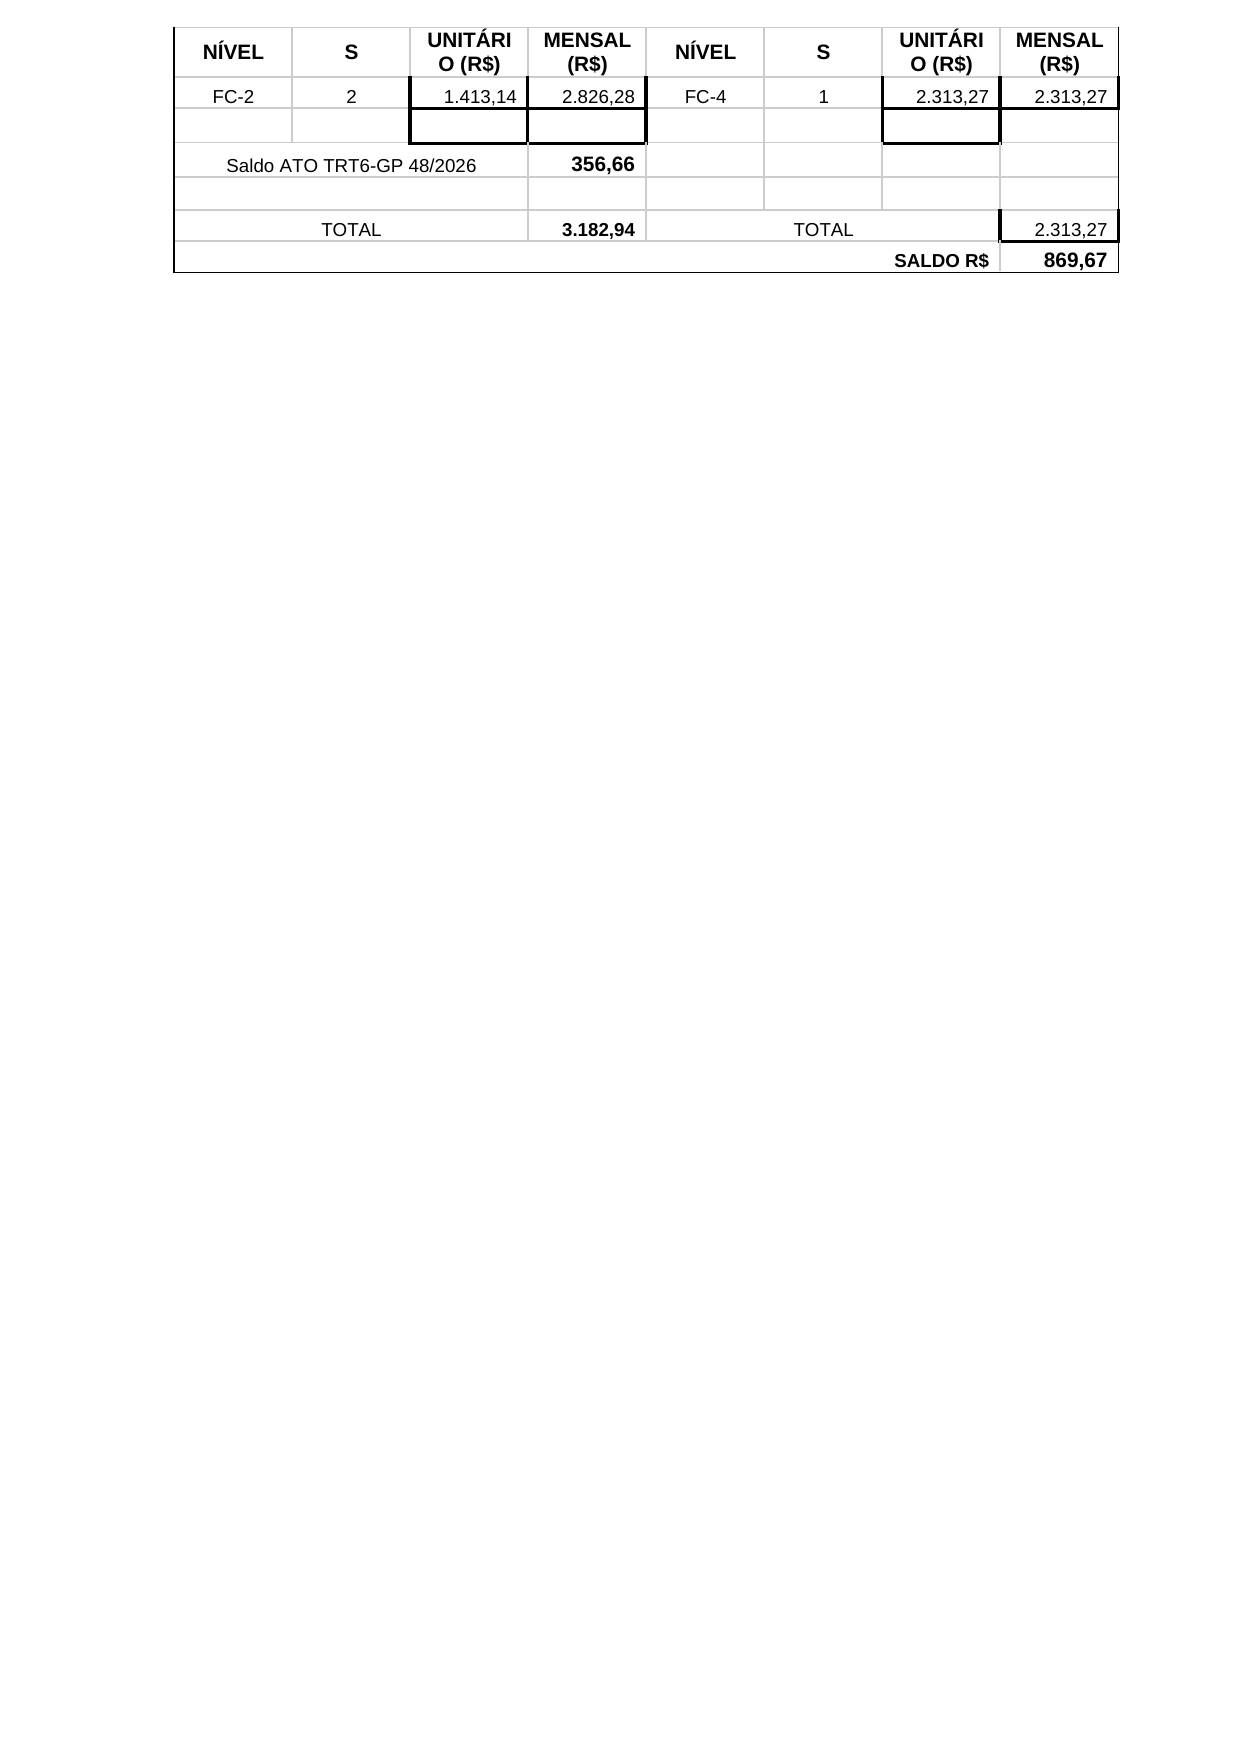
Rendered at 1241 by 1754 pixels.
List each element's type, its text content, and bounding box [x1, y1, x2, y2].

table_cell SALDO R$ [175, 242, 999, 271]
table_cell [765, 143, 881, 176]
table_cell 869,67 [1001, 243, 1118, 271]
table_cell 3.182,94 [529, 211, 645, 240]
table_cell [884, 110, 998, 142]
table_cell 1.413,14 [412, 78, 526, 107]
table_cell [648, 109, 763, 142]
table_cell [293, 109, 408, 142]
table_cell [1001, 143, 1118, 176]
table_cell [175, 109, 291, 142]
table_cell [1002, 110, 1118, 142]
table_cell [647, 143, 763, 176]
table_cell 2.313,27 [1002, 211, 1117, 240]
table_cell [412, 110, 526, 142]
table_cell UNITÁRIO (R$) [883, 28, 999, 76]
table_cell 2.313,27 [1002, 78, 1117, 107]
table_cell Saldo ATO TRT6-GP 48/2026 [175, 143, 527, 176]
table_cell 2 [293, 78, 408, 107]
table_cell [765, 178, 881, 209]
table_cell S [765, 28, 881, 76]
table_cell MENSAL (R$) [1001, 28, 1118, 76]
table_cell [883, 178, 999, 209]
table_cell [529, 110, 644, 142]
table_cell 356,66 [529, 145, 645, 176]
table_cell [529, 178, 645, 209]
table_cell UNITÁRIO (R$) [411, 28, 527, 76]
table_cell TOTAL [175, 211, 527, 240]
table_cell FC-4 [648, 78, 763, 107]
table_cell S [293, 28, 409, 76]
table_cell [647, 178, 763, 209]
table_cell [883, 145, 999, 176]
table_cell NÍVEL [175, 28, 291, 76]
table_cell FC-2 [175, 78, 291, 107]
table_cell TOTAL [647, 211, 998, 240]
table_cell NÍVEL [647, 28, 763, 76]
table_cell 1 [765, 78, 881, 107]
table_cell [175, 178, 527, 209]
table_cell 2.313,27 [884, 78, 998, 107]
table_cell MENSAL (R$) [529, 28, 645, 76]
table_cell [1001, 178, 1118, 209]
table_cell 2.826,28 [529, 78, 644, 107]
table_cell [765, 109, 881, 142]
